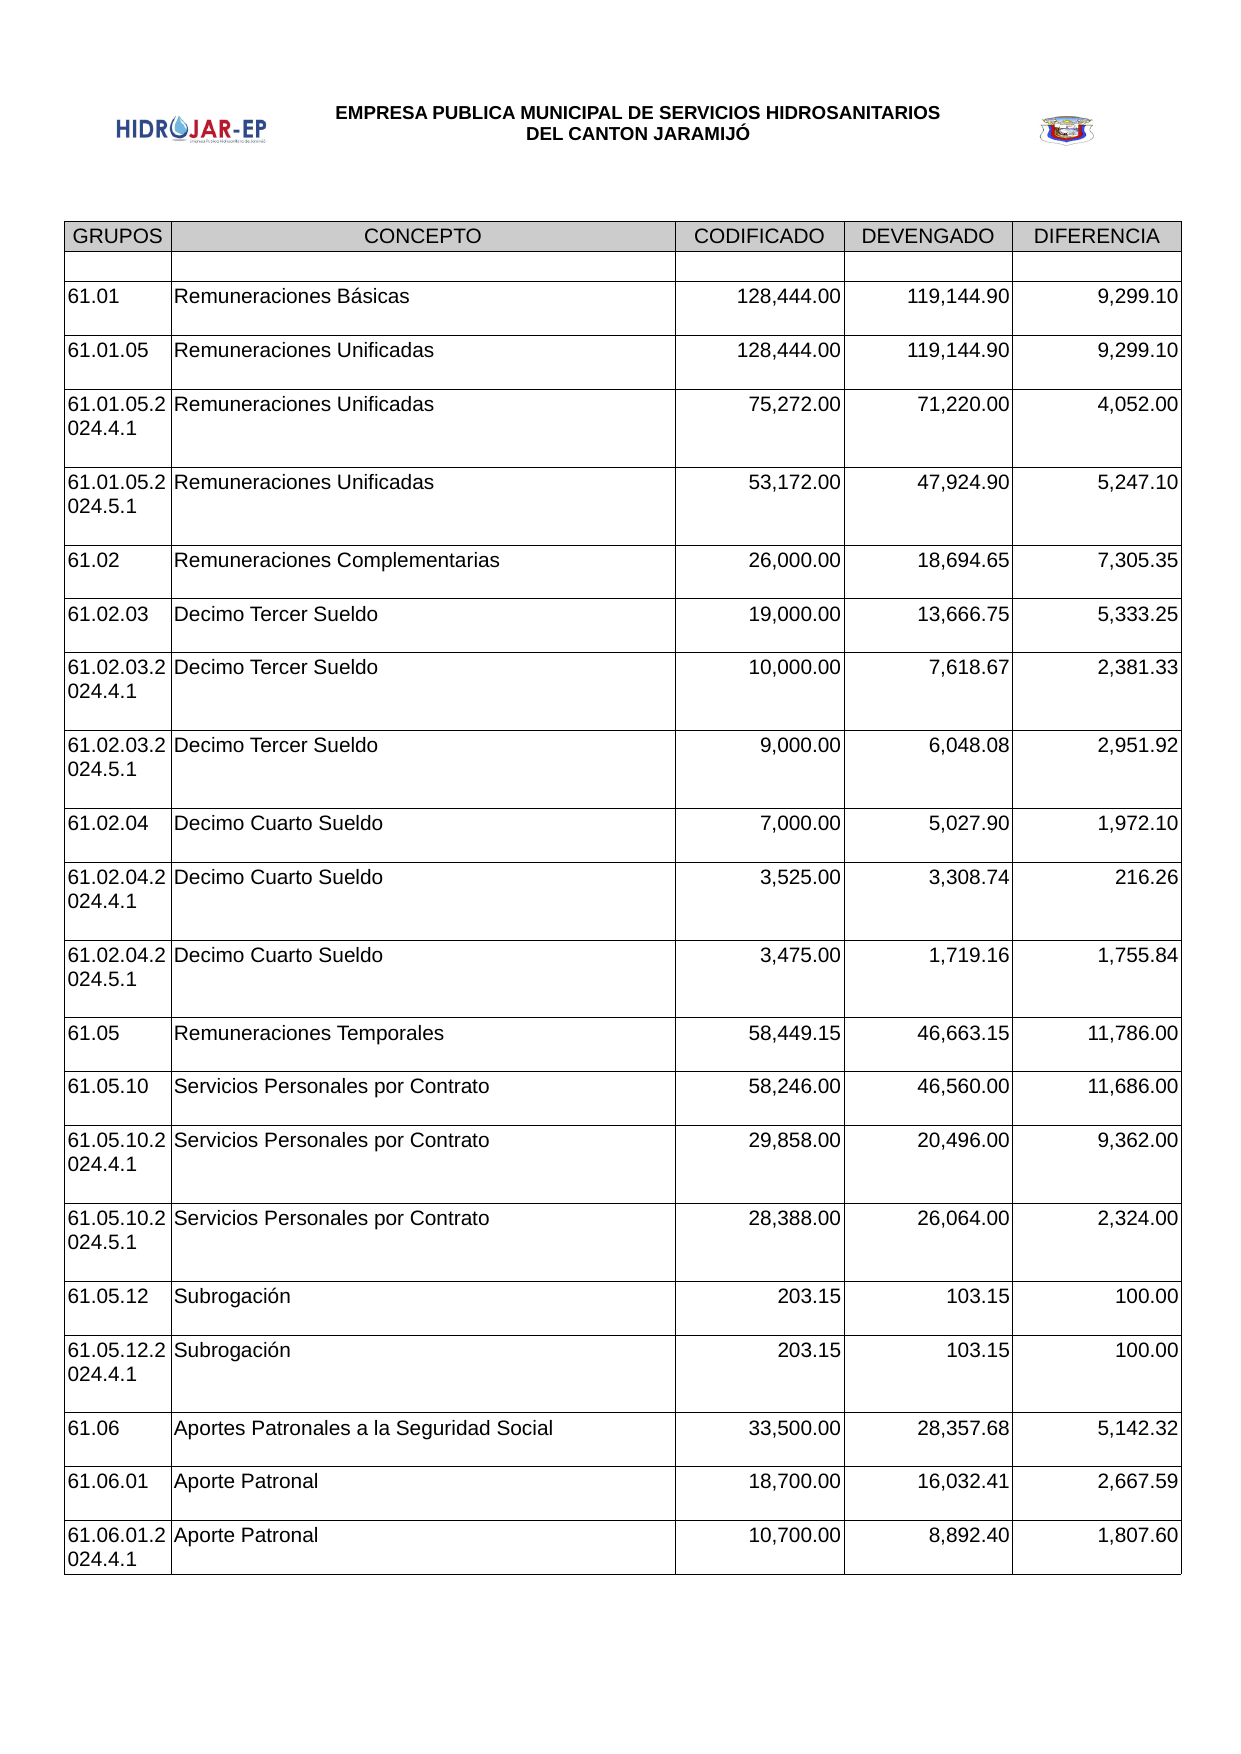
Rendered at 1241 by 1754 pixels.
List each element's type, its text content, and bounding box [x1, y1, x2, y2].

table_cell 2,951.92 [1013, 731, 1181, 808]
table_cell 3,525.00 [676, 863, 844, 939]
table_cell Servicios Personales por Contrato [172, 1072, 675, 1125]
table_cell Decimo Tercer Sueldo [172, 599, 675, 652]
table_cell 7,000.00 [676, 809, 844, 862]
table_cell [845, 252, 1012, 281]
table_cell [65, 252, 171, 281]
picture [113, 116, 271, 146]
table_cell 1,972.10 [1013, 809, 1181, 862]
table_cell Servicios Personales por Contrato [172, 1204, 675, 1281]
table_cell 61.02.04.2024.4.1 [65, 863, 171, 939]
table_cell Subrogación [172, 1282, 675, 1334]
table_cell 16,032.41 [845, 1467, 1012, 1520]
table_cell 47,924.90 [845, 468, 1012, 544]
table_cell 13,666.75 [845, 599, 1012, 652]
table_cell 28,388.00 [676, 1204, 844, 1281]
table_cell Decimo Tercer Sueldo [172, 731, 675, 808]
table_cell 6,048.08 [845, 731, 1012, 808]
table_cell 61.06 [65, 1413, 171, 1466]
table_cell 1,755.84 [1013, 941, 1181, 1017]
table_cell 11,786.00 [1013, 1018, 1181, 1071]
table_cell 103.15 [845, 1336, 1012, 1412]
table_cell 61.02.03 [65, 599, 171, 652]
table_cell 103.15 [845, 1282, 1012, 1334]
table_cell Remuneraciones Complementarias [172, 546, 675, 598]
table_cell 61.05.12 [65, 1282, 171, 1334]
table_cell 10,700.00 [676, 1521, 844, 1574]
table_cell 33,500.00 [676, 1413, 844, 1466]
table_cell 61.05.10 [65, 1072, 171, 1125]
table_cell 5,333.25 [1013, 599, 1181, 652]
table_cell 61.01 [65, 282, 171, 335]
table_header DIFERENCIA [1013, 222, 1181, 251]
picture [1032, 116, 1100, 146]
table_cell 7,618.67 [845, 653, 1012, 730]
table_cell 8,892.40 [845, 1521, 1012, 1574]
table_cell 61.02.03.2024.5.1 [65, 731, 171, 808]
table_cell 18,694.65 [845, 546, 1012, 598]
table_cell 128,444.00 [676, 336, 844, 389]
table_cell 61.05.10.2024.4.1 [65, 1126, 171, 1203]
table_cell 75,272.00 [676, 390, 844, 467]
table_cell 61.02.04 [65, 809, 171, 862]
table_cell 3,308.74 [845, 863, 1012, 939]
table_cell 61.05.12.2024.4.1 [65, 1336, 171, 1412]
table_cell 71,220.00 [845, 390, 1012, 467]
table_cell Decimo Cuarto Sueldo [172, 941, 675, 1017]
table_cell 216.26 [1013, 863, 1181, 939]
table_cell [172, 252, 675, 281]
table_cell 61.01.05 [65, 336, 171, 389]
table_cell 1,719.16 [845, 941, 1012, 1017]
table_cell Remuneraciones Unificadas [172, 468, 675, 544]
table_cell Remuneraciones Básicas [172, 282, 675, 335]
table_cell 7,305.35 [1013, 546, 1181, 598]
table_cell [1013, 252, 1181, 281]
table_cell 61.02.03.2024.4.1 [65, 653, 171, 730]
table_cell 61.02.04.2024.5.1 [65, 941, 171, 1017]
table_cell 19,000.00 [676, 599, 844, 652]
table_cell [676, 252, 844, 281]
table_cell 100.00 [1013, 1336, 1181, 1412]
table_cell Subrogación [172, 1336, 675, 1412]
table_cell 61.02 [65, 546, 171, 598]
table_cell Remuneraciones Temporales [172, 1018, 675, 1071]
table_cell 61.05.10.2024.5.1 [65, 1204, 171, 1281]
table_cell Remuneraciones Unificadas [172, 390, 675, 467]
table_cell 58,246.00 [676, 1072, 844, 1125]
table_cell Servicios Personales por Contrato [172, 1126, 675, 1203]
table_cell 203.15 [676, 1336, 844, 1412]
table_cell 18,700.00 [676, 1467, 844, 1520]
table_cell 20,496.00 [845, 1126, 1012, 1203]
table_cell 58,449.15 [676, 1018, 844, 1071]
table_cell 61.01.05.2024.5.1 [65, 468, 171, 544]
table_cell 28,357.68 [845, 1413, 1012, 1466]
table_cell 203.15 [676, 1282, 844, 1334]
table_cell 9,299.10 [1013, 336, 1181, 389]
table_cell 5,247.10 [1013, 468, 1181, 544]
table_header CONCEPTO [172, 222, 675, 251]
table_cell 119,144.90 [845, 282, 1012, 335]
table_cell 9,362.00 [1013, 1126, 1181, 1203]
table_cell 2,667.59 [1013, 1467, 1181, 1520]
table_cell 4,052.00 [1013, 390, 1181, 467]
table_cell 29,858.00 [676, 1126, 844, 1203]
table_cell 1,807.60 [1013, 1521, 1181, 1574]
table_cell 119,144.90 [845, 336, 1012, 389]
table_header DEVENGADO [845, 222, 1012, 251]
table_cell 46,560.00 [845, 1072, 1012, 1125]
table_cell 5,142.32 [1013, 1413, 1181, 1466]
table_cell Aportes Patronales a la Seguridad Social [172, 1413, 675, 1466]
table_header CODIFICADO [676, 222, 844, 251]
table_cell Aporte Patronal [172, 1521, 675, 1574]
table_cell 10,000.00 [676, 653, 844, 730]
table_cell 61.06.01.2024.4.1 [65, 1521, 171, 1574]
table_cell 61.01.05.2024.4.1 [65, 390, 171, 467]
table_cell 9,299.10 [1013, 282, 1181, 335]
table_cell Decimo Tercer Sueldo [172, 653, 675, 730]
table_cell 128,444.00 [676, 282, 844, 335]
table_cell 2,381.33 [1013, 653, 1181, 730]
table_cell 100.00 [1013, 1282, 1181, 1334]
table_cell 11,686.00 [1013, 1072, 1181, 1125]
table_cell 46,663.15 [845, 1018, 1012, 1071]
table_cell Remuneraciones Unificadas [172, 336, 675, 389]
table_cell 26,064.00 [845, 1204, 1012, 1281]
table_cell 5,027.90 [845, 809, 1012, 862]
table_cell 53,172.00 [676, 468, 844, 544]
table_cell Decimo Cuarto Sueldo [172, 863, 675, 939]
table_cell 26,000.00 [676, 546, 844, 598]
table_cell 3,475.00 [676, 941, 844, 1017]
table_cell 61.05 [65, 1018, 171, 1071]
table_cell 2,324.00 [1013, 1204, 1181, 1281]
table_cell 61.06.01 [65, 1467, 171, 1520]
table_cell 9,000.00 [676, 731, 844, 808]
table_cell Decimo Cuarto Sueldo [172, 809, 675, 862]
table_header GRUPOS [65, 222, 171, 251]
table_cell Aporte Patronal [172, 1467, 675, 1520]
